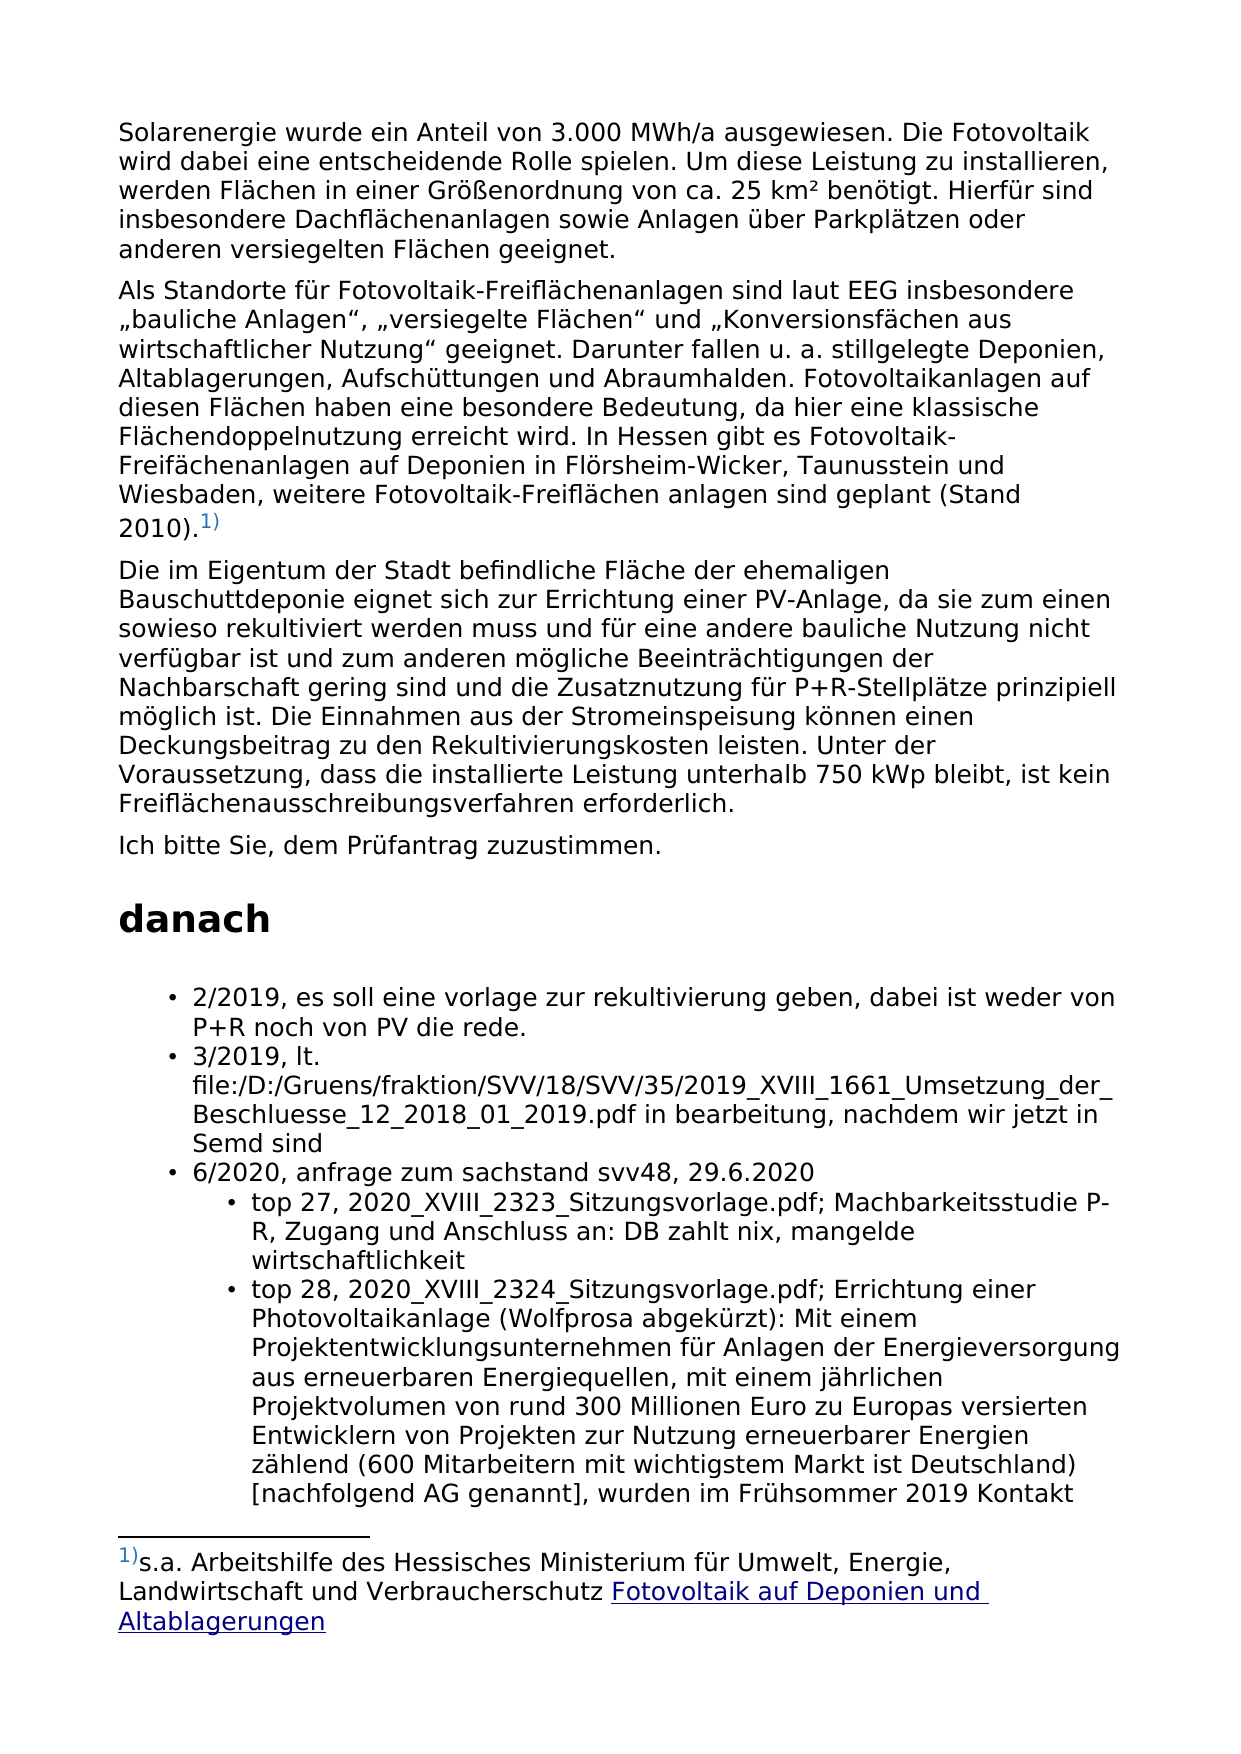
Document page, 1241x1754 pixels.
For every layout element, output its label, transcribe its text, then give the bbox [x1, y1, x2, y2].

text Die im Eigentum der Stadt befindliche Fläche der ehemaligen Bauschuttdeponie eignet sich zur Errichtung einer PV-Anlage, da sie zum einen sowieso rekultiviert werden muss und für eine andere bauliche Nutzung nicht verfügbar ist und zum anderen mögliche Beeinträchtigungen der Nachbarschaft gering sind und die Zusatznutzung für P+R-Stellplätze prinzipiell möglich ist. Die Einnahmen aus der Stromeinspeisung können einen Deckungsbeitrag zu den Rekultivierungskosten leisten. Unter der Voraussetzung, dass die installierte Leistung unterhalb 750 kWp bleibt, ist kein Freiflächenausschreibungsverfahren erforderlich. [118, 556, 1122, 819]
list top 27, 2020_XVIII_2323_Sitzungsvorlage.pdf; Machbarkeitsstudie P-R, Zugang und Anschluss an: DB zahlt nix, mangelde wirtschaftlichkeit [236, 1188, 1122, 1275]
list top 28, 2020_XVIII_2324_Sitzungsvorlage.pdf; Errichtung einer Photovoltaikanlage (Wolfprosa abgekürzt): Mit einem Projektentwicklungsunternehmen für Anlagen der Energieversorgung aus erneuerbaren Energiequellen, mit einem jährlichen Projektvolumen von rund 300 Millionen Euro zu Europas versierten Entwicklern von Projekten zur Nutzung erneuerbarer Energien zählend (600 Mitarbeitern mit wichtigstem Markt ist Deutschland) [nachfolgend AG genannt], wurden im Frühsommer 2019 Kontakt [236, 1275, 1122, 1509]
list 3/2019, lt. file:/D:/Gruens/fraktion/SVV/18/SVV/35/2019_XVIII_1661_Umsetzung_der_Beschluesse_12_2018_01_2019.pdf in bearbeitung, nachdem wir jetzt in Semd sind [177, 1042, 1122, 1159]
subtitle danach [118, 898, 1122, 942]
list 6/2020, anfrage zum sachstand svv48, 29.6.2020 [177, 1159, 1122, 1188]
text s.a. Arbeitshilfe des Hessisches Ministerium für Umwelt, Energie, Landwirtschaft und Verbraucherschutz Fotovoltaik auf Deponien und Altablagerungen [118, 1543, 1122, 1636]
text Als Standorte für Fotovoltaik-Freiflächenanlagen sind laut EEG insbesondere „bauliche Anlagen“, „versiegelte Flächen“ und „Konversionsfächen aus wirtschaftlicher Nutzung“ geeignet. Darunter fallen u. a. stillgelegte Deponien, Altablagerungen, Aufschüttungen und Abraumhalden. Fotovoltaikanlagen auf diesen Flächen haben eine besondere Bedeutung, da hier eine klassische Flächendoppelnutzung erreicht wird. In Hessen gibt es Fotovoltaik-Freifächenanlagen auf Deponien in Flörsheim-Wicker, Taunusstein und Wiesbaden, weitere Fotovoltaik-Freiflächen anlagen sind geplant (Stand 2010). [118, 276, 1122, 544]
list 2/2019, es soll eine vorlage zur rekultivierung geben, dabei ist weder von P+R noch von PV die rede. [177, 984, 1122, 1042]
text Solarenergie wurde ein Anteil von 3.000 MWh/a ausgewiesen. Die Fotovoltaik wird dabei eine entscheidende Rolle spielen. Um diese Leistung zu installieren, werden Flächen in einer Größenordnung von ca. 25 km² benötigt. Hierfür sind insbesondere Dachflächenanlagen sowie Anlagen über Parkplätzen oder anderen versiegelten Flächen geeignet. [118, 118, 1122, 264]
text Ich bitte Sie, dem Prüfantrag zuzustimmen. [118, 831, 1122, 861]
